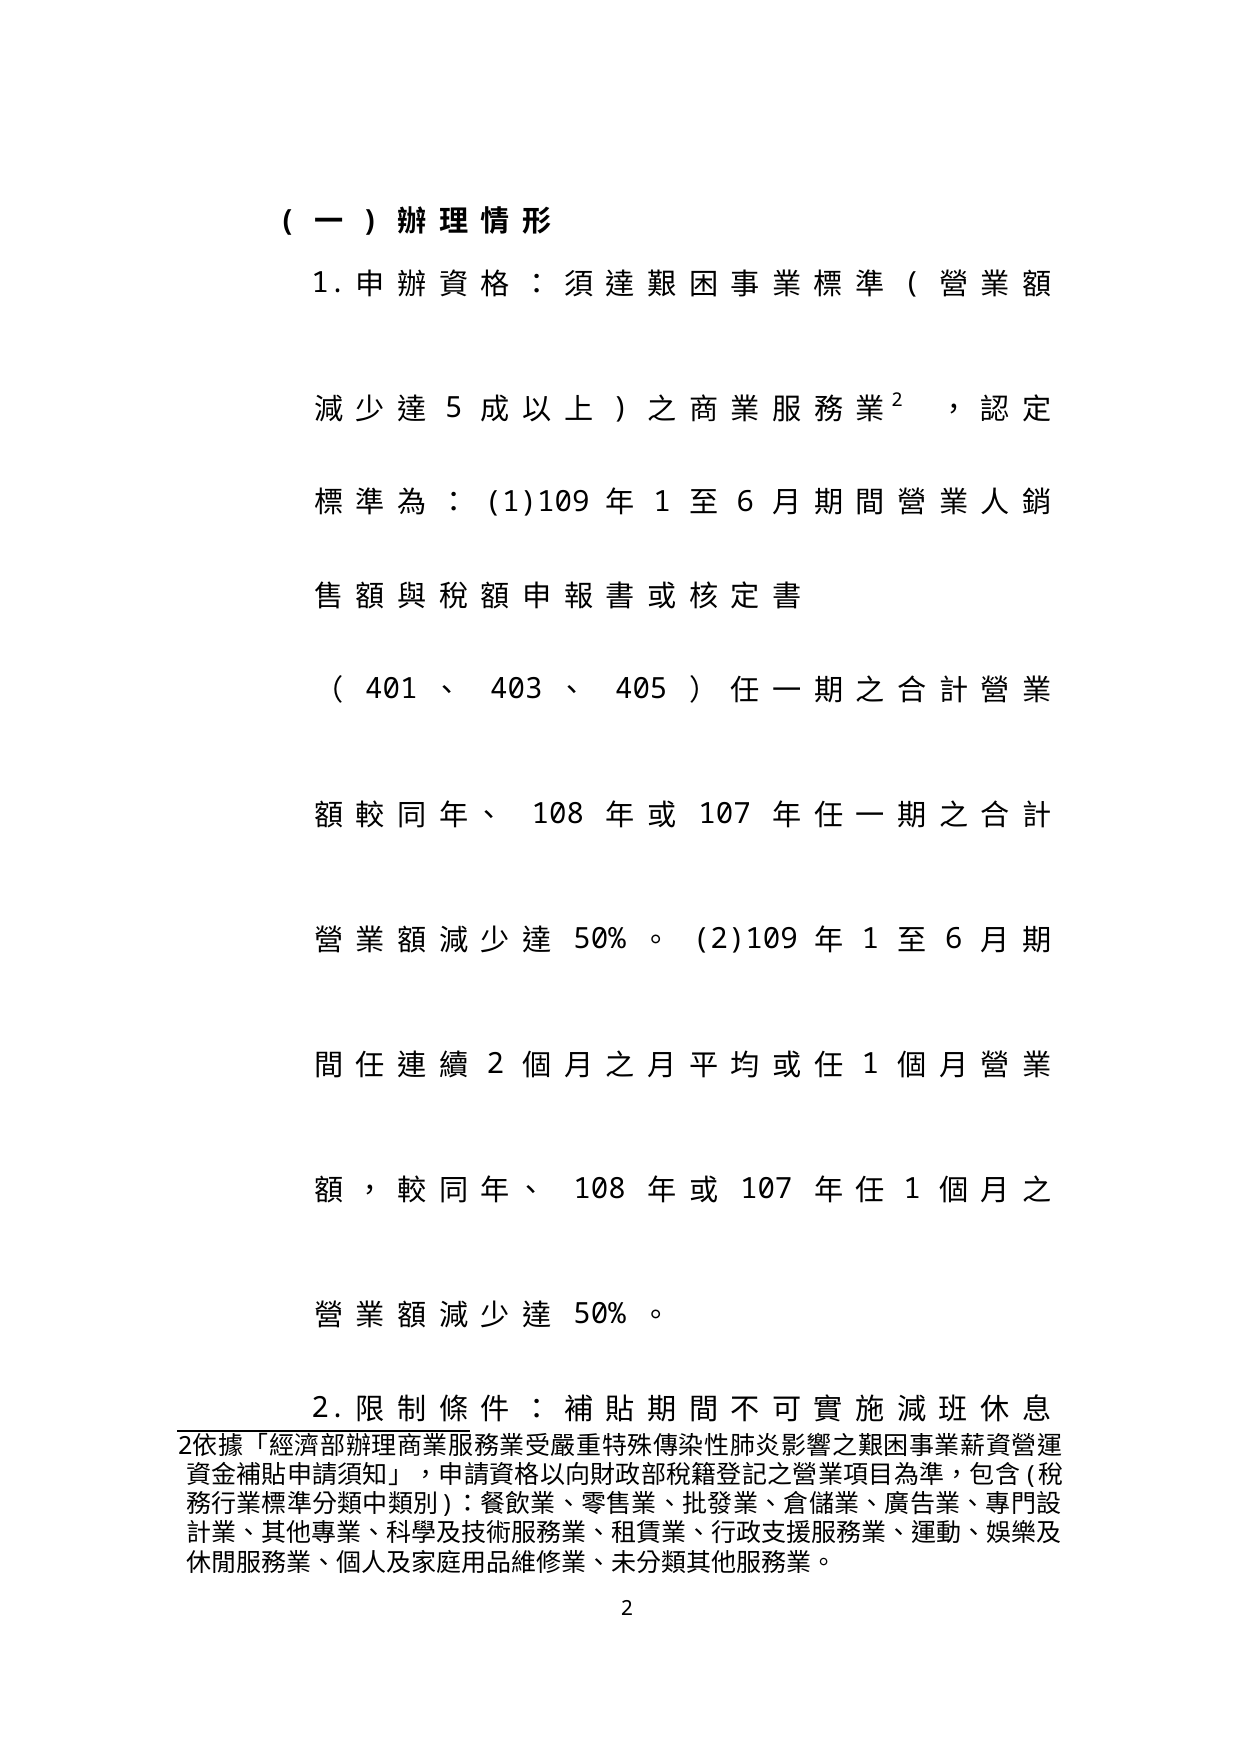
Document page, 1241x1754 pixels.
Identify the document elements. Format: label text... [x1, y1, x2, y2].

text 2.限制條件：補貼期間不可實施減班休息 [271, 1365, 1058, 1427]
text 依據「經濟部辦理商業服務業受嚴重特殊傳染性肺炎影響之艱困事業薪資營運資金補貼申請須知」，申請資格以向財政部稅籍登記之營業項目為準，包含(稅務行業標準分類中類別)：餐飲業、零售業、批發業、倉儲業、廣告業、專門設計業、其他專業、科學及技術服務業、租賃業、行政支援服務業、運動、娛樂及休閒服務業、個人及家庭用品維修業、未分類其他服務業。 [177, 1431, 1063, 1577]
text 1.申辦資格：須達艱困事業標準(營業額減少達5成以上)之商業服務業，認定標準為：(1)109年1至6月期間營業人銷售額與稅額申報書或核定書（401、403、405）任一期之合計營業額較同年、108年或107年任一期之合計營業額減少達50%。(2)109年1至6月期間任連續2個月之月平均或任1個月營業額，較同年、108年或107年任1個月之營業額減少達50%。 [271, 240, 1058, 1365]
text (一)辦理情形 [242, 177, 1058, 240]
